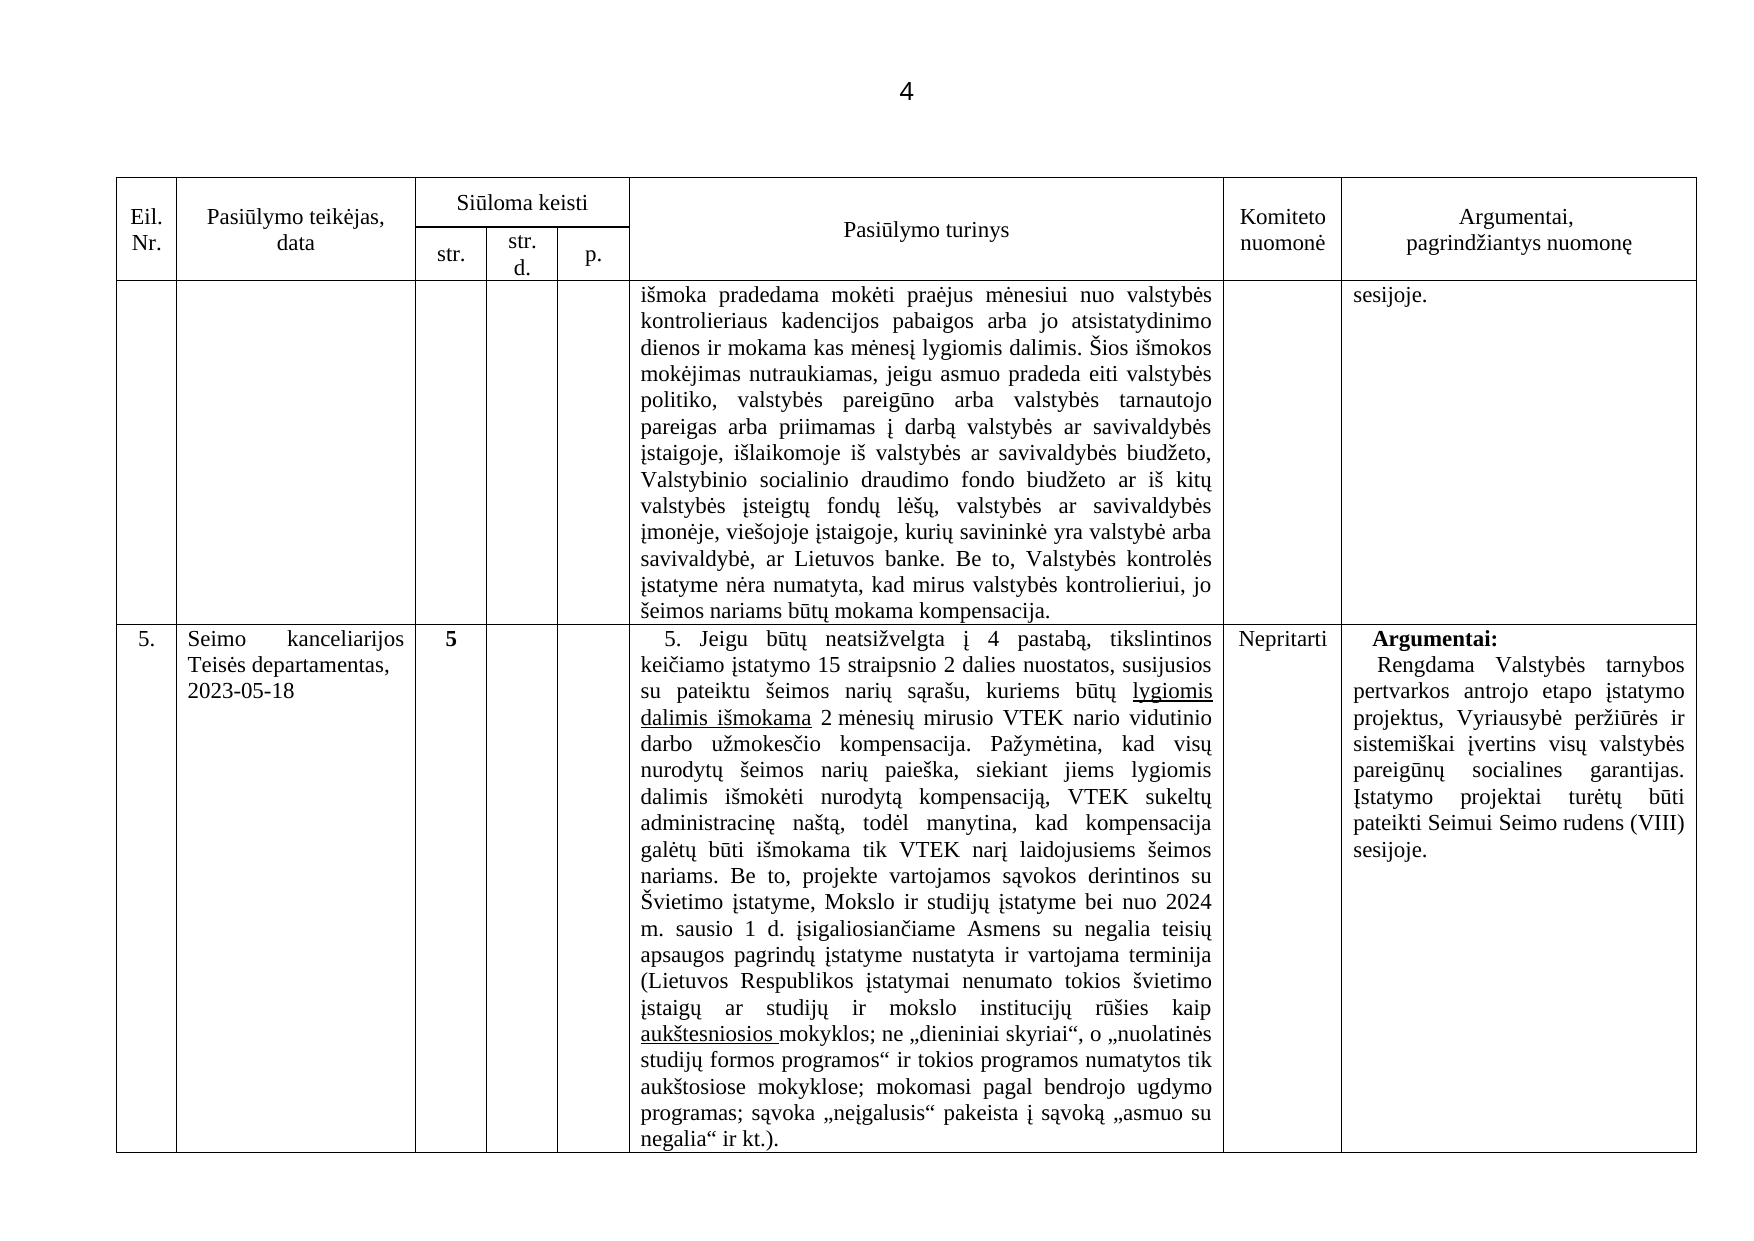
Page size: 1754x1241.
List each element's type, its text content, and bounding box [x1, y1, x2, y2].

table_header Pasiūlymo teikėjas, data [177, 178, 415, 280]
table_cell str. [416, 228, 486, 280]
table_cell str. d. [487, 228, 557, 280]
table_header Komiteto nuomonė [1224, 178, 1341, 280]
table_header Eil. Nr. [117, 178, 176, 280]
table_cell [487, 281, 557, 624]
table_cell [487, 625, 557, 1152]
table_cell [416, 281, 486, 624]
table_cell [558, 625, 629, 1152]
table_cell [117, 281, 176, 624]
table_cell p. [558, 228, 629, 280]
table_cell sesijoje. [1342, 281, 1696, 624]
table_cell 5. Jeigu būtų neatsižvelgta į 4 pastabą, tikslintinos keičiamo įstatymo 15 straipsnio 2 dalies nuostatos, susijusios su pateiktu šeimos narių sąrašu, kuriems būtų lygiomis dalimis išmokama 2 mėnesių mirusio VTEK nario vidutinio darbo užmokesčio kompensacija. Pažymėtina, kad visų nurodytų šeimos narių paieška, siekiant jiems lygiomis dalimis išmokėti nurodytą kompensaciją, VTEK sukeltų administracinę naštą, todėl manytina, kad kompensacija galėtų būti išmokama tik VTEK narį laidojusiems šeimos nariams. Be to, projekte vartojamos sąvokos derintinos su Švietimo įstatyme, Mokslo ir studijų įstatyme bei nuo 2024 m. sausio 1 d. įsigaliosiančiame Asmens su negalia teisių apsaugos pagrindų įstatyme nustatyta ir vartojama terminija (Lietuvos Respublikos įstatymai nenumato tokios švietimo įstaigų ar studijų ir mokslo institucijų rūšies kaip aukštesniosios mokyklos; ne „dieniniai skyriai“, o „nuolatinės studijų formos programos“ ir tokios programos numatytos tik aukštosiose mokyklose; mokomasi pagal bendrojo ugdymo programas; sąvoka „neįgalusis“ pakeista į sąvoką „asmuo su negalia“ ir kt.). [630, 625, 1223, 1152]
table_cell 5 [416, 625, 486, 1152]
table_cell [177, 281, 415, 624]
table_cell [1224, 281, 1341, 624]
table_header Siūloma keisti [416, 178, 629, 226]
table_cell Nepritarti [1224, 625, 1341, 1152]
table_cell Argumentai: Rengdama Valstybės tarnybos pertvarkos antrojo etapo įstatymo projektus, Vyriausybė peržiūrės ir sistemiškai įvertins visų valstybės pareigūnų socialines garantijas. Įstatymo projektai turėtų būti pateikti Seimui Seimo rudens (VIII) sesijoje. [1342, 625, 1696, 1152]
table_header Argumentai, pagrindžiantys nuomonę [1342, 178, 1696, 280]
table_cell Seimo kanceliarijos Teisės departamentas, 2023-05-18 [177, 625, 415, 1152]
table_cell [558, 281, 629, 624]
table_header Pasiūlymo turinys [630, 178, 1223, 280]
table_cell išmoka pradedama mokėti praėjus mėnesiui nuo valstybės kontrolieriaus kadencijos pabaigos arba jo atsistatydinimo dienos ir mokama kas mėnesį lygiomis dalimis. Šios išmokos mokėjimas nutraukiamas, jeigu asmuo pradeda eiti valstybės politiko, valstybės pareigūno arba valstybės tarnautojo pareigas arba priimamas į darbą valstybės ar savivaldybės įstaigoje, išlaikomoje iš valstybės ar savivaldybės biudžeto, Valstybinio socialinio draudimo fondo biudžeto ar iš kitų valstybės įsteigtų fondų lėšų, valstybės ar savivaldybės įmonėje, viešojoje įstaigoje, kurių savininkė yra valstybė arba savivaldybė, ar Lietuvos banke. Be to, Valstybės kontrolės įstatyme nėra numatyta, kad mirus valstybės kontrolieriui, jo šeimos nariams būtų mokama kompensacija. [630, 281, 1223, 624]
table_cell 5. [117, 625, 176, 1152]
